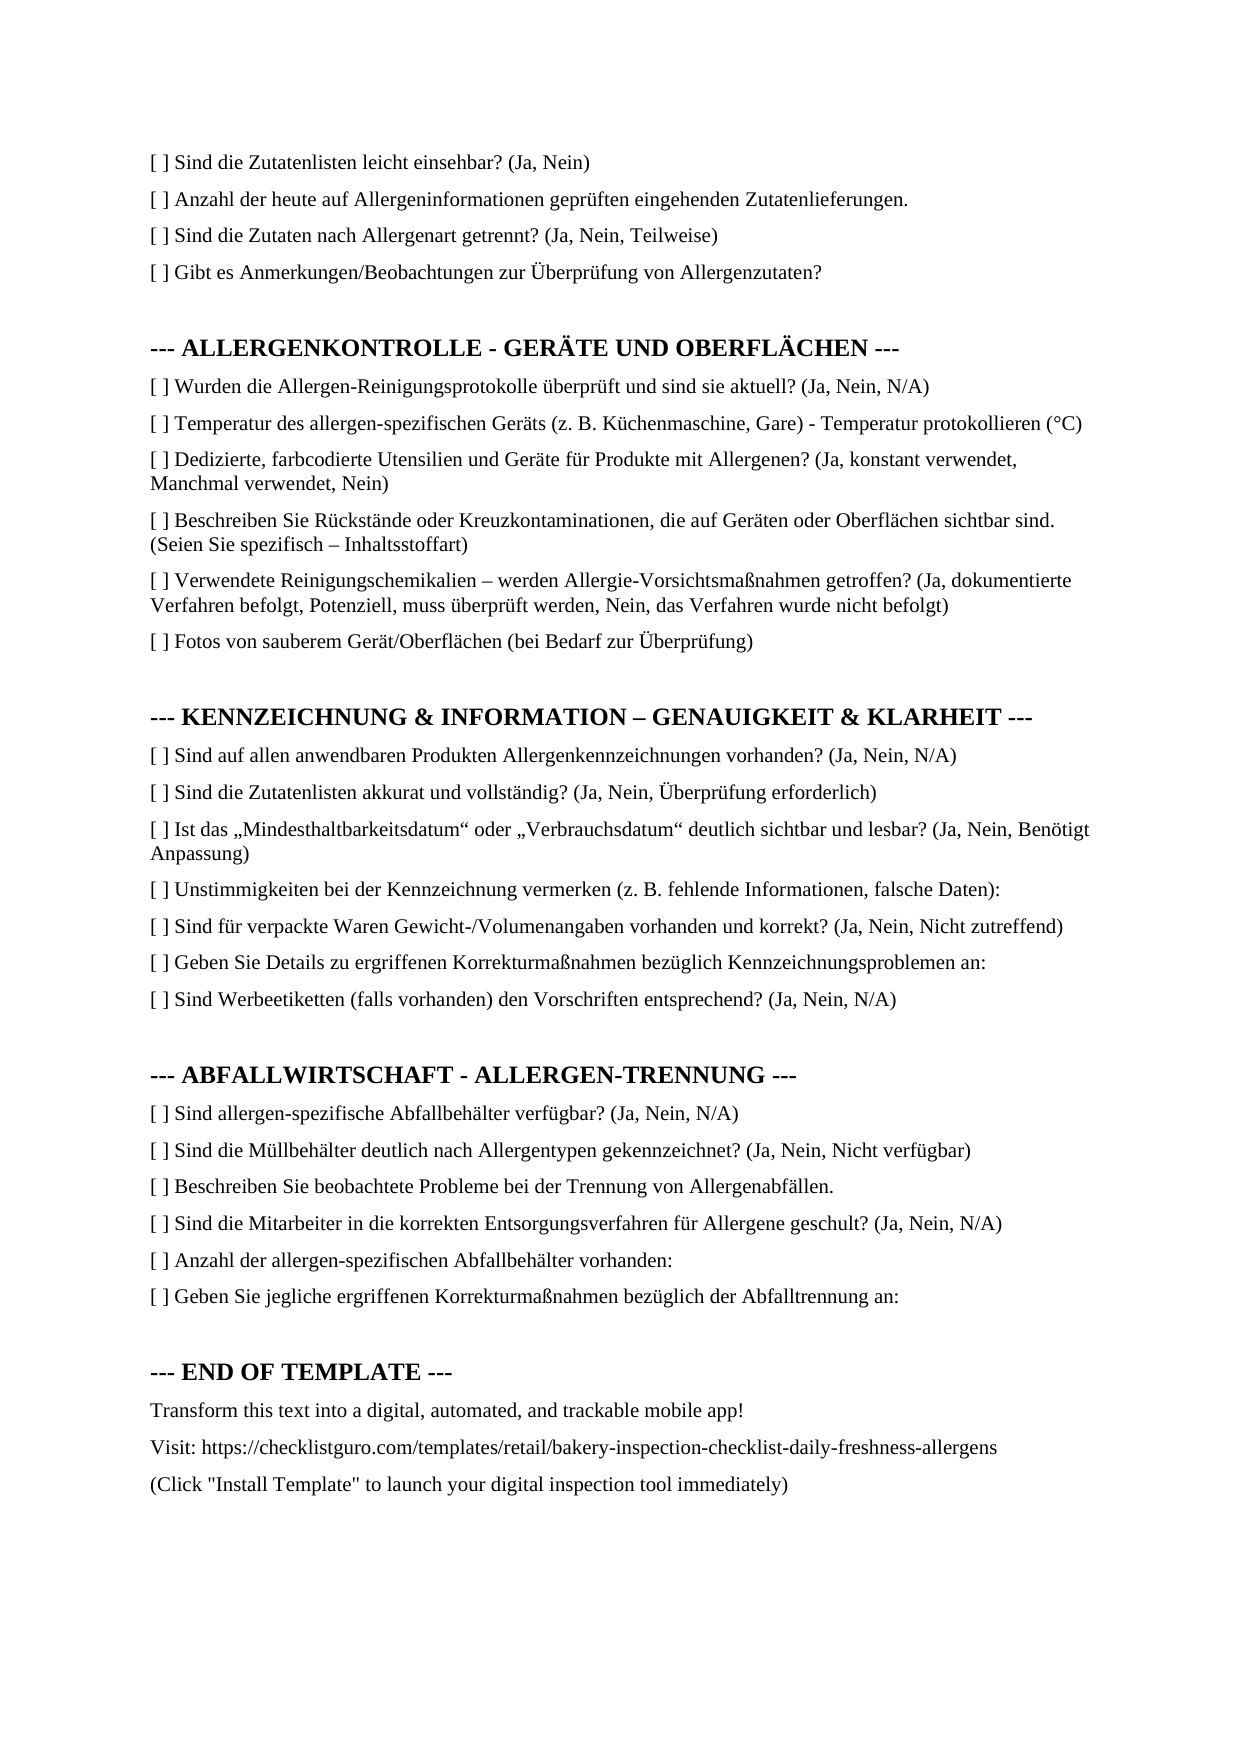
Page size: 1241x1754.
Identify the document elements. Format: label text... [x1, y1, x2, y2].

text [ ] Verwendete Reinigungschemikalien – werden Allergie-Vorsichtsmaßnahmen getroffen? (Ja, dokumentierte Verfahren befolgt, Potenziell, muss überprüft werden, Nein, das Verfahren wurde nicht befolgt) [150, 568, 1090, 617]
text [ ] Ist das „Mindesthaltbarkeitsdatum“ oder „Verbrauchsdatum“ deutlich sichtbar und lesbar? (Ja, Nein, Benötigt Anpassung) [150, 817, 1090, 865]
text [ ] Anzahl der allergen-spezifischen Abfallbehälter vorhanden: [150, 1247, 1090, 1272]
text [ ] Sind allergen-spezifische Abfallbehälter verfügbar? (Ja, Nein, N/A) [150, 1101, 1090, 1125]
text --- ALLERGENKONTROLLE - GERÄTE UND OBERFLÄCHEN --- [150, 333, 1090, 362]
text [ ] Sind die Müllbehälter deutlich nach Allergentypen gekennzeichnet? (Ja, Nein, Nicht verfügbar) [150, 1138, 1090, 1162]
text Transform this text into a digital, automated, and trackable mobile app! [150, 1398, 1090, 1422]
text [ ] Geben Sie Details zu ergriffenen Korrekturmaßnahmen bezüglich Kennzeichnungsproblemen an: [150, 950, 1090, 974]
text [ ] Geben Sie jegliche ergriffenen Korrekturmaßnahmen bezüglich der Abfalltrennung an: [150, 1284, 1090, 1308]
text [ ] Sind die Mitarbeiter in die korrekten Entsorgungsverfahren für Allergene geschult? (Ja, Nein, N/A) [150, 1211, 1090, 1235]
text [ ] Sind die Zutatenlisten akkurat und vollständig? (Ja, Nein, Überprüfung erforderlich) [150, 780, 1090, 804]
text [ ] Beschreiben Sie Rückstände oder Kreuzkontaminationen, die auf Geräten oder Oberflächen sichtbar sind. (Seien Sie spezifisch – Inhaltsstoffart) [150, 508, 1090, 556]
text --- END OF TEMPLATE --- [150, 1357, 1090, 1386]
text [ ] Temperatur des allergen-spezifischen Geräts (z. B. Küchenmaschine, Gare) - Temperatur protokollieren (°C) [150, 411, 1090, 435]
text [ ] Wurden die Allergen-Reinigungsprotokolle überprüft und sind sie aktuell? (Ja, Nein, N/A) [150, 374, 1090, 398]
text [ ] Dedizierte, farbcodierte Utensilien und Geräte für Produkte mit Allergenen? (Ja, konstant verwendet, Manchmal verwendet, Nein) [150, 447, 1090, 495]
text [ ] Beschreiben Sie beobachtete Probleme bei der Trennung von Allergenabfällen. [150, 1174, 1090, 1198]
text (Click "Install Template" to launch your digital inspection tool immediately) [150, 1472, 1090, 1496]
text --- ABFALLWIRTSCHAFT - ALLERGEN-TRENNUNG --- [150, 1060, 1090, 1089]
text [ ] Sind die Zutaten nach Allergenart getrennt? (Ja, Nein, Teilweise) [150, 223, 1090, 247]
text [ ] Sind Werbeetiketten (falls vorhanden) den Vorschriften entsprechend? (Ja, Nein, N/A) [150, 987, 1090, 1011]
text [ ] Fotos von sauberem Gerät/Oberflächen (bei Bedarf zur Überprüfung) [150, 629, 1090, 653]
text [ ] Sind die Zutatenlisten leicht einsehbar? (Ja, Nein) [150, 150, 1090, 174]
text [ ] Unstimmigkeiten bei der Kennzeichnung vermerken (z. B. fehlende Informationen, falsche Daten): [150, 877, 1090, 901]
text --- KENNZEICHNUNG & INFORMATION – GENAUIGKEIT & KLARHEIT --- [150, 702, 1090, 731]
text [ ] Anzahl der heute auf Allergeninformationen geprüften eingehenden Zutatenlieferungen. [150, 187, 1090, 211]
text Visit: https://checklistguro.com/templates/retail/bakery-inspection-checklist-daily-freshness-allergens [150, 1435, 1090, 1459]
text [ ] Gibt es Anmerkungen/Beobachtungen zur Überprüfung von Allergenzutaten? [150, 260, 1090, 284]
text [ ] Sind auf allen anwendbaren Produkten Allergenkennzeichnungen vorhanden? (Ja, Nein, N/A) [150, 743, 1090, 767]
text [ ] Sind für verpackte Waren Gewicht-/Volumenangaben vorhanden und korrekt? (Ja, Nein, Nicht zutreffend) [150, 914, 1090, 938]
